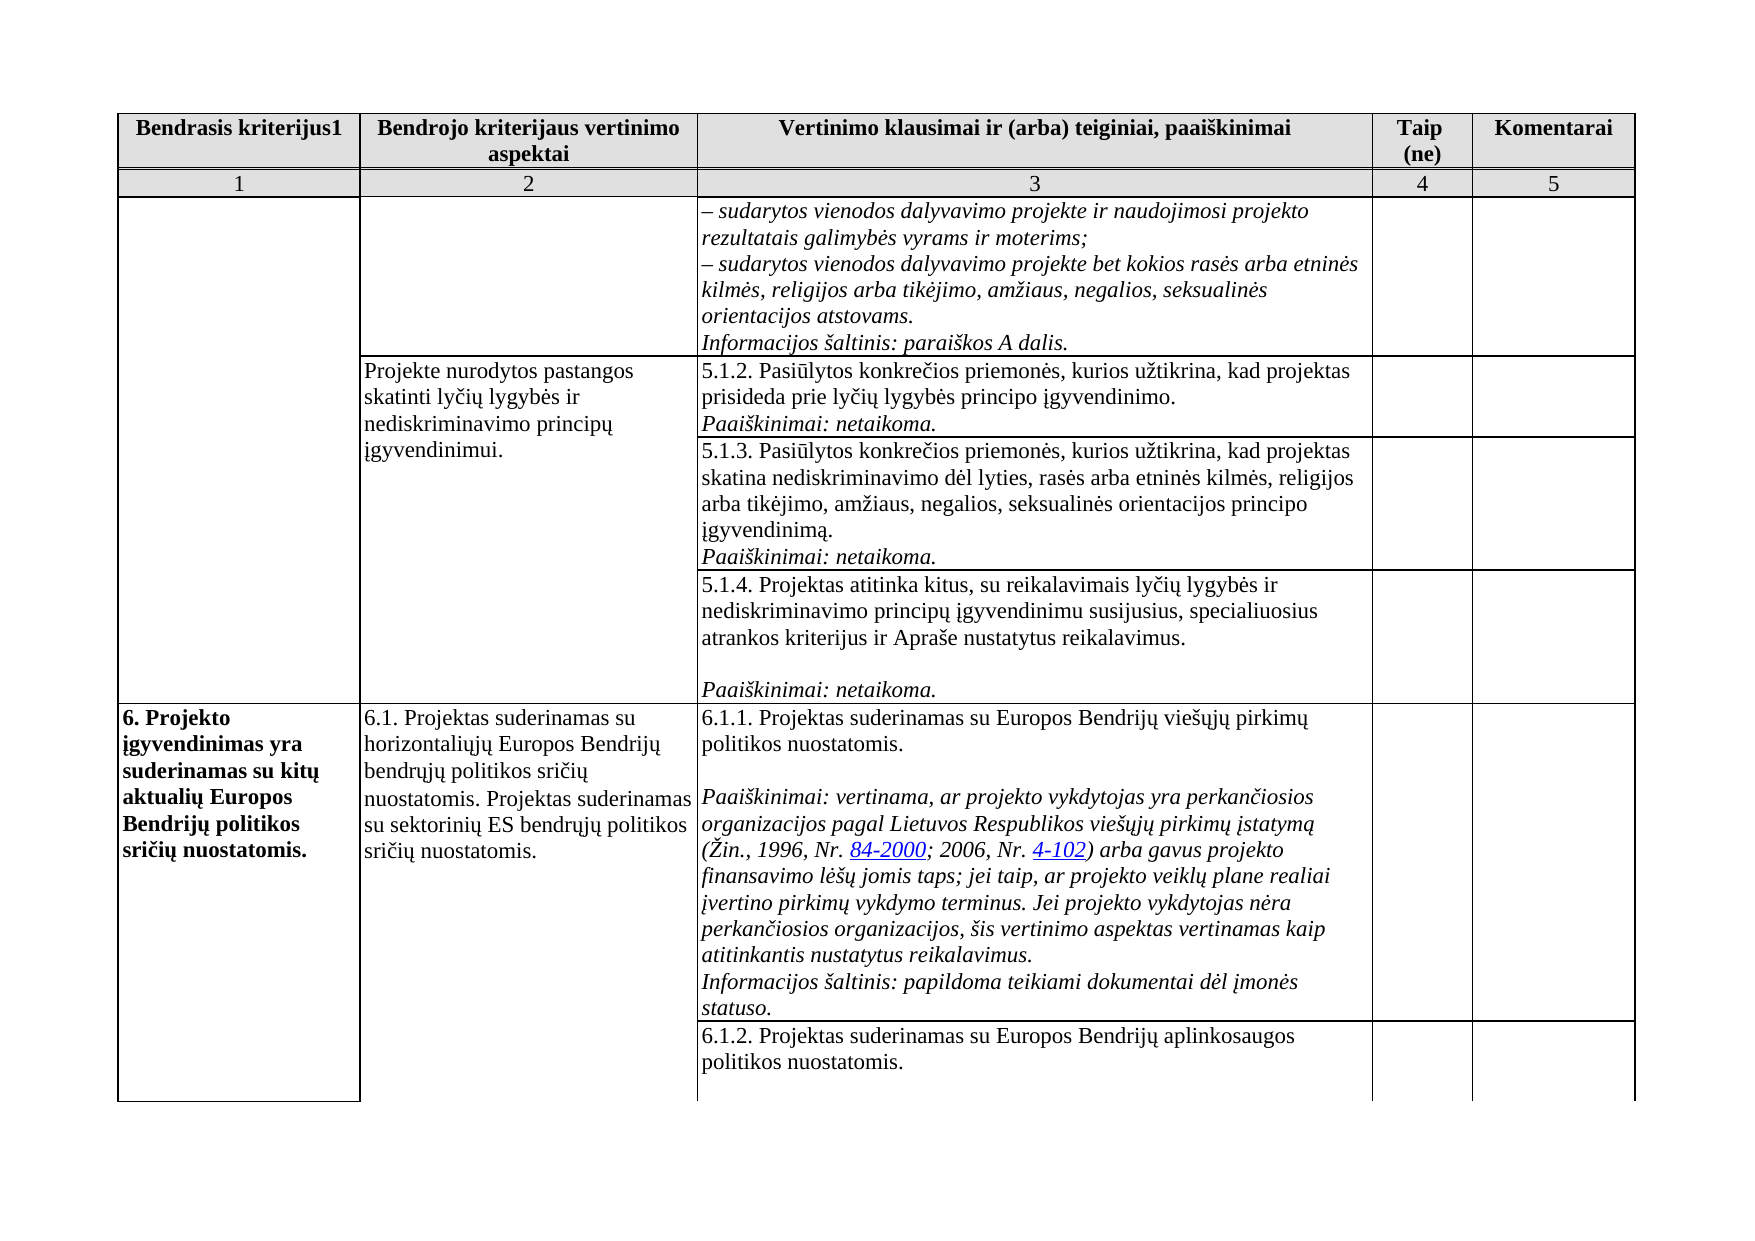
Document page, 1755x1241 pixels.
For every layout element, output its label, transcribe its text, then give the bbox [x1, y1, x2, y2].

table_cell 5 [1473, 170, 1634, 196]
table_cell [1373, 783, 1472, 1020]
table_cell Projekte nurodytos pastangos skatinti lyčių lygybės ir nediskriminavimo principų įgyvendinimui. [361, 357, 697, 703]
table_cell [1473, 357, 1634, 436]
table_cell 4 [1373, 170, 1472, 196]
table_header Taip (ne) [1373, 114, 1472, 167]
table_cell – sudarytos vienodos dalyvavimo projekte ir naudojimosi projekto rezultatais galimybės vyrams ir moterims; – sudarytos vienodos dalyvavimo projekte bet kokios rasės arba etninės kilmės, religijos arba tikėjimo, amžiaus, negalios, seksualinės orientacijos atstovams. Informacijos šaltinis: paraiškos A dalis. [698, 198, 1372, 355]
table_header Bendrojo kriterijaus vertinimo aspektai [361, 114, 697, 167]
table_cell 5.1.2. Pasiūlytos konkrečios priemonės, kurios užtikrina, kad projektas prisideda prie lyčių lygybės principo įgyvendinimo. Paaiškinimai: netaikoma. [698, 357, 1372, 436]
table_cell [1373, 357, 1472, 436]
table_cell 6.1.1. Projektas suderinamas su Europos Bendrijų viešųjų pirkimų politikos nuostatomis. Paaiškinimai: vertinama, ar projekto vykdytojas yra perkančiosios organizacijos pagal Lietuvos Respublikos viešųjų pirkimų įstatymą (Žin., 1996, Nr. 84-2000; 2006, Nr. 4-102) arba gavus projekto finansavimo lėšų jomis taps; jei taip, ar projekto veiklų plane realiai įvertino pirkimų vykdymo terminus. Jei projekto vykdytojas nėra perkančiosios organizacijos, šis vertinimo aspektas vertinamas kaip atitinkantis nustatytus reikalavimus. Informacijos šaltinis: papildoma teikiami dokumentai dėl įmonės statuso. [698, 704, 1372, 1020]
table_cell [1473, 198, 1634, 355]
table_cell [1373, 198, 1472, 355]
table_cell [1473, 1022, 1634, 1101]
table_cell [1373, 571, 1472, 703]
table_cell [1373, 1022, 1472, 1101]
table_cell [1473, 783, 1634, 1020]
table_cell [119, 198, 359, 703]
table_cell [361, 197, 697, 355]
table_cell [1373, 438, 1472, 569]
table_cell [1473, 704, 1634, 783]
table_cell 3 [698, 170, 1372, 196]
table_cell 5.1.4. Projektas atitinka kitus, su reikalavimais lyčių lygybės ir nediskriminavimo principų įgyvendinimu susijusius, specialiuosius atrankos kriterijus ir Apraše nustatytus reikalavimus. Paaiškinimai: netaikoma. [698, 571, 1372, 703]
table_cell 2 [361, 170, 697, 196]
table_cell 6. Projekto įgyvendinimas yra suderinamas su kitų aktualių Europos Bendrijų politikos sričių nuostatomis. [119, 704, 359, 1101]
table_cell [1473, 438, 1634, 569]
table_header Komentarai [1473, 114, 1634, 167]
table_cell 5.1.3. Pasiūlytos konkrečios priemonės, kurios užtikrina, kad projektas skatina nediskriminavimo dėl lyties, rasės arba etninės kilmės, religijos arba tikėjimo, amžiaus, negalios, seksualinės orientacijos principo įgyvendinimą. Paaiškinimai: netaikoma. [698, 438, 1372, 569]
table_cell 6.1.2. Projektas suderinamas su Europos Bendrijų aplinkosaugos politikos nuostatomis. [698, 1022, 1372, 1101]
table_cell [1473, 571, 1634, 703]
table_header Vertinimo klausimai ir (arba) teiginiai, paaiškinimai [698, 114, 1372, 167]
table_cell 1 [119, 170, 359, 196]
table_cell [1373, 704, 1472, 783]
table_header Bendrasis kriterijus1 [119, 114, 359, 167]
table_cell nuostatomis. Projektas suderinamas su sektorinių ES bendrųjų politikos sričių nuostatomis. [361, 783, 697, 1101]
table_cell 6.1. Projektas suderinamas su horizontaliųjų Europos Bendrijų bendrųjų politikos sričių [361, 704, 697, 783]
